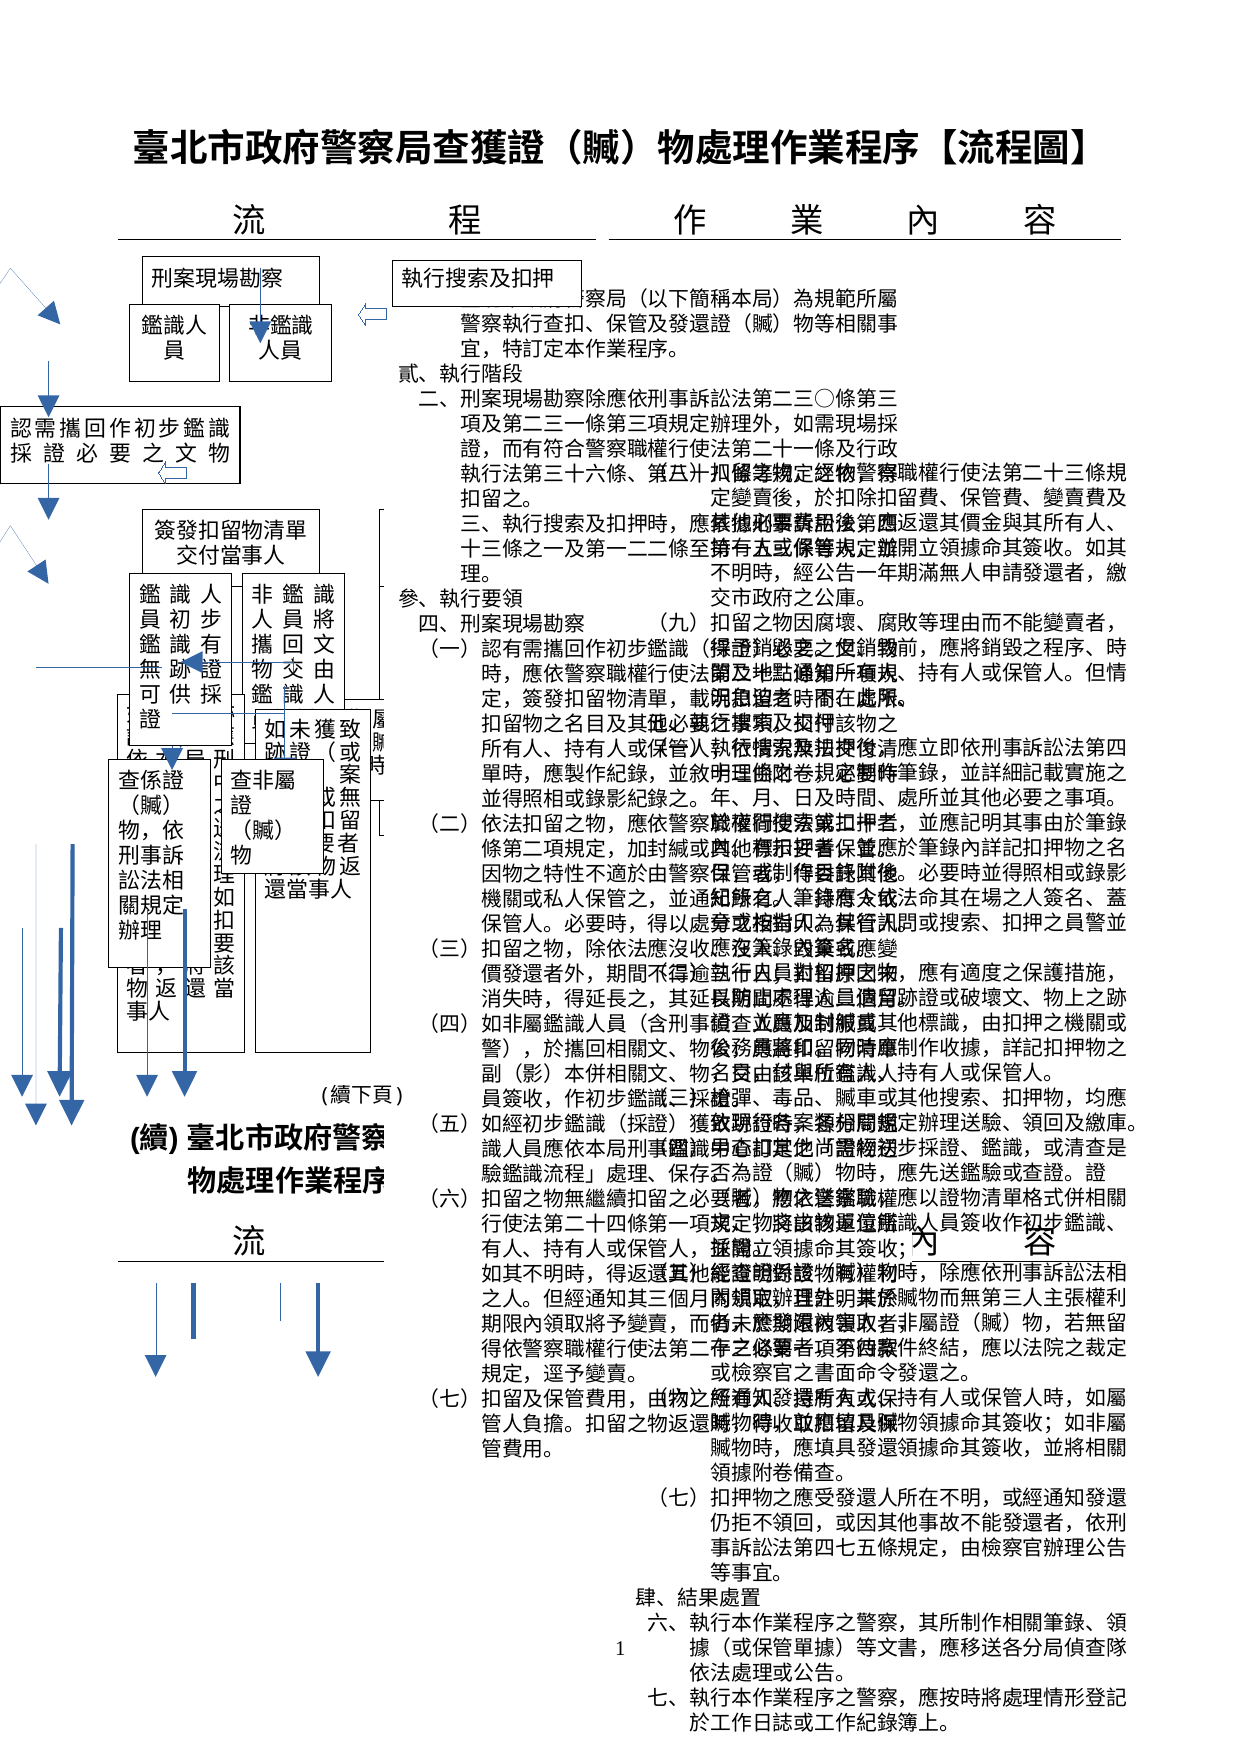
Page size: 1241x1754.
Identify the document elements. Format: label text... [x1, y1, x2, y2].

text 一、臺北市政府警察局（以下簡稱本局）為規範所屬警察執行查扣、保管及發還證（贓）物等相關事宜，特訂定本作業程序。 [418, 287, 898, 362]
table_header 作 業 內 容 [609, 172, 1121, 239]
text 鑑識人員 [139, 313, 210, 363]
text （五）如經初步鑑識（採證）獲致跡證時，各分局鑑識人員應依本局刑事鑑識中心訂定之「證物送驗鑑識流程」處理、保存。 [418, 1112, 648, 1187]
text 鑑識人員初步鑑識有無跡證可供採證 [139, 582, 222, 732]
text （五）經查證係證（贓）物時，除應依刑事訴訟法相關規定辦理外，其係贓物而無第三人主張權利者，應發還被害人；非屬證（贓）物，若無留存之必要者，不待案件終結，應以法院之裁定或檢察官之書面命令發還之。 [648, 1260, 1134, 1385]
text 臺北市政府警察局查獲證（贓）物處理作業程序【流程圖】 [118, 118, 1122, 172]
text 刑案現場勘察 [151, 266, 310, 291]
text （二）執行人員對扣押之物，應有適度之保護措施，以防止處理人員遺留跡證或破壞文、物上之跡證，並應加封緘或其他標識，由扣押之機關或公務員蓋印。同時應制作收據，詳記扣押物之名目，付與所有人、持有人或保管人。 [648, 960, 1134, 1085]
text 肆、結果處置 [636, 1585, 1134, 1610]
text （七）扣留及保管費用，由物之所有人、持有人或保管人負擔。扣留之物返還時，得收取扣留及保管費用。 [418, 1387, 648, 1462]
text 七、執行本作業程序之警察，應按時將處理情形登記於工作日誌或工作紀錄簿上。 [648, 1685, 1134, 1735]
text （九）扣留之物因腐壞、腐敗等理由而不能變賣者，得予銷毀之。但銷毀前，應將銷毀之程序、時間及地點通知所有人、持有人或保管人。但情況急迫者，不在此限。 [648, 610, 1134, 710]
text （三）扣留之物，除依法應沒收、沒入、毀棄或應變價發還者外，期間不得逾三十日；扣留原因未消失時，得延長之，其延長期間不得逾二個月。 [418, 937, 648, 1012]
text 查非屬證（贓）物 [230, 769, 314, 864]
text (續下頁) [302, 1086, 422, 1106]
text 二、刑案現場勘察除應依刑事訴訟法第二三○條第三項及第二三一條第三項規定辦理外，如需現場採證，而有符合警察職權行使法第二十一條及行政執行法第三十六條、第三十八條等規定之物，得扣留之。 [418, 387, 898, 512]
text （二）依法扣留之物，應依警察職權行使法第二十二條第二項規定，加封緘或其他標示妥善保管。因物之特性不適於由警察保管者，得委託其他機關或私人保管之，並通知所有人、持有人或保管人。必要時，得以處分之相對人為保管人。 [418, 812, 648, 937]
text （一）認有需攜回作初步鑑識（採證）必要之文、物時，應依警察職權行使法第二十二條第一項規定，簽發扣留物清單，載明扣留之時間、處所、扣留物之名目及其他必要之事項，交付該物之所有人、持有人或保管人；依情況無法交付清單時，應製作紀錄，並敘明理由附卷，必要時並得照相或錄影紀錄之。 [418, 637, 648, 812]
text 認需攜回作初步鑑識 [10, 416, 231, 441]
text （四）另查扣其他尚需經初步採證、鑑識，或清查是否為證（贓）物時，應先送鑑驗或查證。證（贓）物之送鑑驗，應以證物清單格式併相關文、物交由該單位鑑識人員簽收作初步鑑識、採證。 [648, 1135, 1134, 1260]
text 如獲致跡證時，應依本局刑事鑑識中心訂定之「證物送驗鑑識流程」處理保存。如無繼續扣留之必要者，將該物返還當事人 [126, 703, 172, 759]
table_header 流 程 [118, 172, 596, 239]
text 貳、執行階段 [398, 362, 898, 387]
text 執行搜索及扣押 [401, 270, 572, 291]
table_header [596, 172, 608, 239]
text 採證必要之文物 [10, 441, 231, 466]
text 簽發扣留物清單交付當事人 [151, 518, 310, 568]
text （四）如非屬鑑識人員（含刑事偵查人員及制服員警），於攜回相關文、物後，應將扣留物清單副（影）本併相關文、物，交由該單位鑑識人員簽收，作初步鑑識、採證。 [418, 1012, 648, 1112]
text 非鑑識人員 [239, 313, 322, 363]
text 五、執行搜索及扣押 [648, 710, 1134, 735]
text （六）經通知發還所有人、持有人或保管人時，如屬贓物時，並應填具贓物領據命其簽收；如非屬贓物時，應填具發還領據命其簽收，並將相關領據附卷備查。 [648, 1385, 1134, 1485]
text 四、刑案現場勘察 [418, 612, 648, 637]
text （八）扣留之物，經依警察職權行使法第二十三條規定變賣後，於扣除扣留費、保管費、變賣費及其他必要費用後，應返還其價金與其所有人、持有人或保管人，並開立領據命其簽收。如其不明時，經公告一年期滿無人申請發還者，繳交市政府之公庫。 [648, 460, 1134, 610]
text 非屬證（贓）物時 [371, 709, 384, 761]
text 如獲致跡證時，應依本局刑事鑑識中心訂定之「證物送驗鑑識流程」處理保存。如無繼續扣留之必要者，將該物返還當事人 [179, 714, 235, 1024]
text 如未獲致跡證（或不成案時）或無繼續扣留之必要者，將該物返還當事人 [264, 719, 284, 759]
text （一）執行搜索及扣押後，應立即依刑事訴訟法第四十三條之一規定制作筆錄，並詳細記載實施之年、月、日及時間、處所並其他必要之事項。於夜間搜索或扣押者，並應記明其事由於筆錄內。有扣押者，並應於筆錄內詳記扣押物之名目，或制作目錄附後。必要時並得照相或錄影紀錄之。筆錄應令依法命其在場之人簽名、蓋章或按指印。其行訊問或搜索、扣押之員警並應在筆錄內簽名。 [648, 735, 1134, 960]
text 非鑑識人員將攜回文物交由鑑識人員初鑑 [251, 582, 335, 713]
text 參、執行要領 [398, 587, 648, 612]
text 如獲致跡證時，應依本局刑事鑑識中心訂定之「證物送驗鑑識流程」處理保存。如無繼續扣留之必要者，將該物返還當事人 [148, 968, 183, 1024]
text 三、執行搜索及扣押時，應依據刑事訴訟法第四十三條之一及第一二二條至第一五三條等規定辦理。 [460, 512, 648, 587]
text 查係證（贓）物，依刑事訴訟法相關規定辦理 [118, 769, 202, 944]
table_header 流 程 [118, 1227, 384, 1261]
text 如獲致跡證時，應依本局刑事鑑識中心訂定之「證物送驗鑑識流程」處理保存。如無繼續扣留之必要者，將該物返還當事人 [126, 968, 147, 1024]
text (續) 臺北市政府警察局查獲證（贓）物處理作業程序【流程圖】 [118, 1115, 384, 1199]
text （七）扣押物之應受發還人所在不明，或經通知發還仍拒不領回，或因其他事故不能發還者，依刑事訴訟法第四七五條規定，由檢察官辦理公告等事宜。 [648, 1485, 1134, 1585]
text （三）槍彈、毒品、贓車或其他搜索、扣押物，均應依現行各案類相關規定辦理送驗、領回及繳庫。 [648, 1085, 1134, 1135]
text （六）扣留之物無繼續扣留之必要者，應依警察職權行使法第二十四條第一項規定，將該物返還所有人、持有人或保管人，並開立領據命其簽收；如其不明時，得返還其他能證明對該物有權利之人。但經通知其三個月內領取，且註明未於期限內領取將予變賣，而仍未於期限內領取者，得依警察職權行使法第二十三條第一項第四款規定，逕予變賣。 [418, 1187, 648, 1387]
text 六、執行本作業程序之警察，其所制作相關筆錄、領據（或保管單據）等文書，應移送各分局偵查隊依法處理或公告。 [648, 1610, 1134, 1685]
text 如未獲致跡證（或不成案時）或無繼續扣留之必要者，將該物返還當事人 [264, 719, 361, 902]
text 壹、總則 [582, 262, 898, 287]
